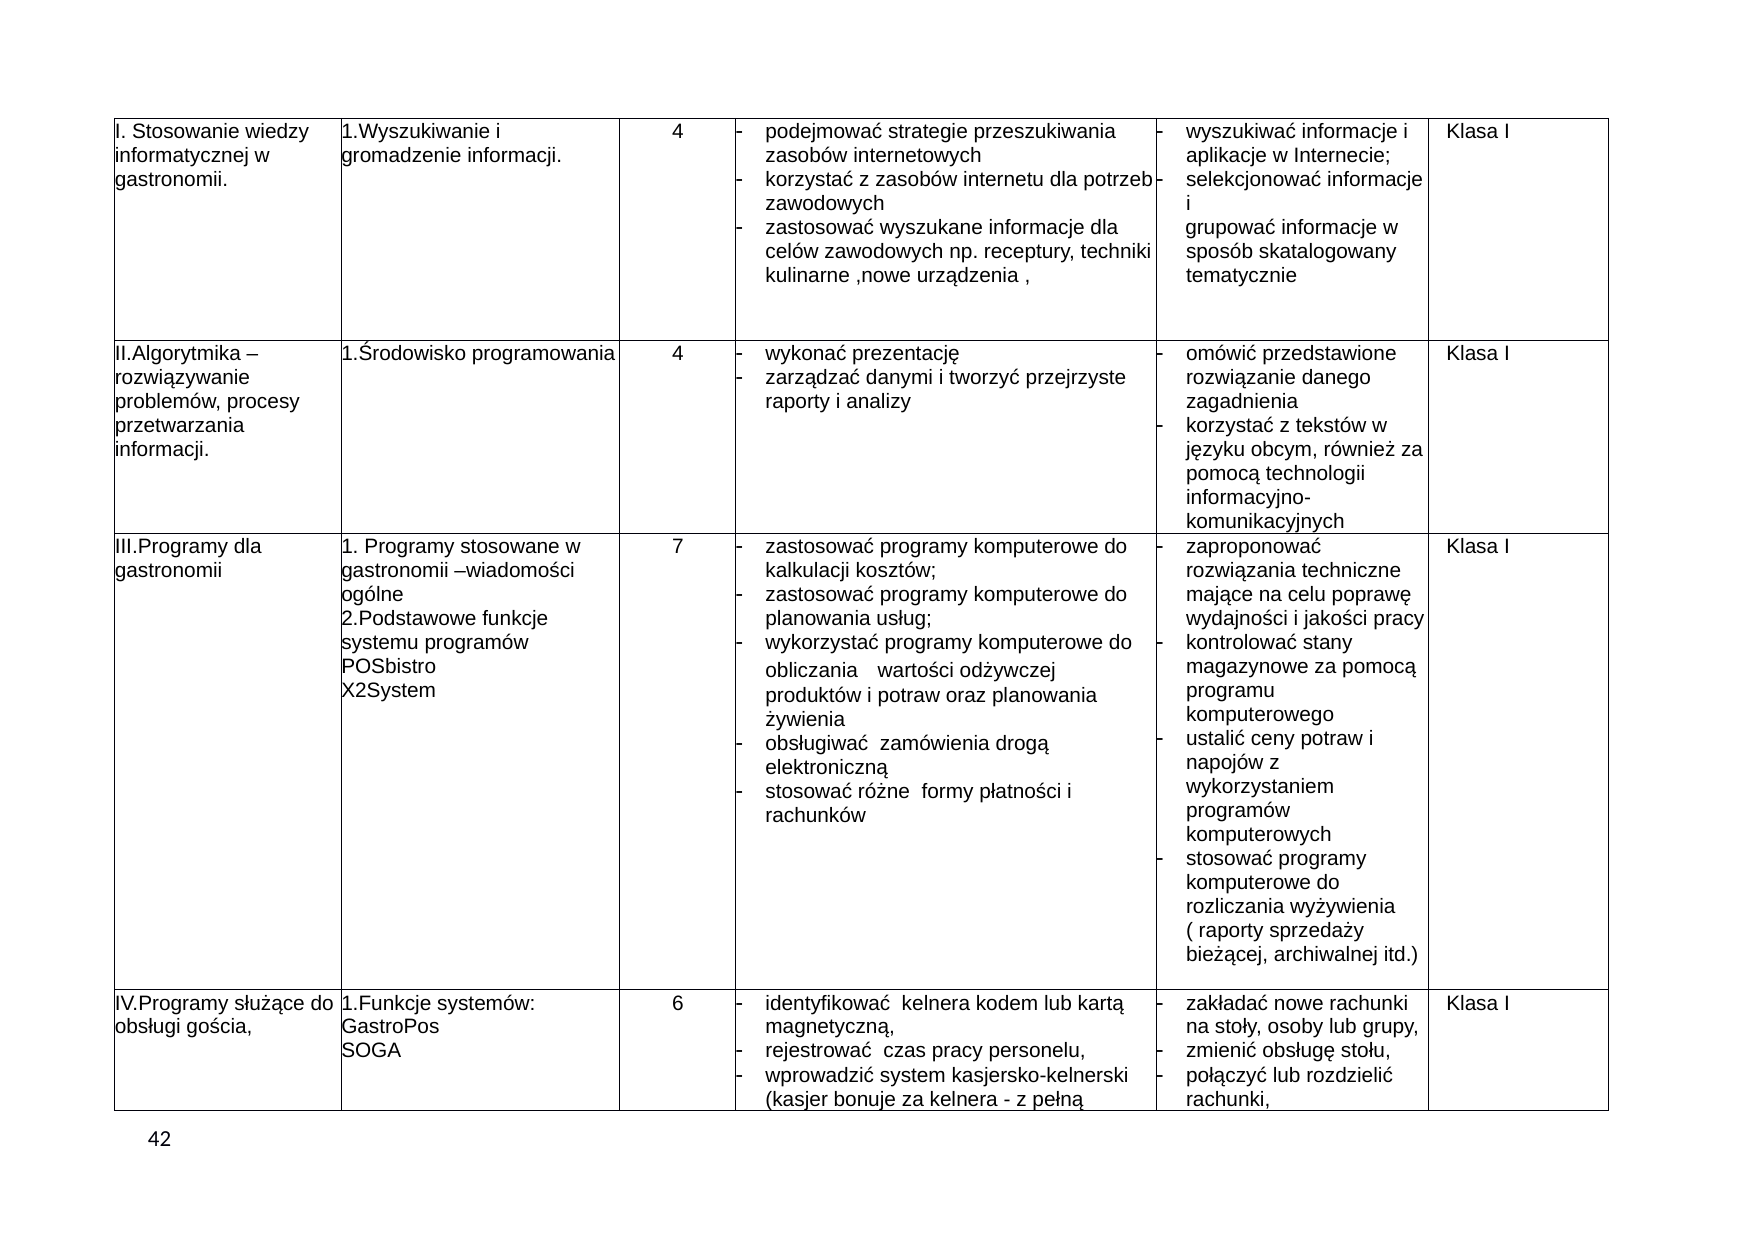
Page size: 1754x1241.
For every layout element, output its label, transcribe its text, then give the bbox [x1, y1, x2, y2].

table_cell I. Stosowanie wiedzy informatycznej w gastronomii. [115, 119, 341, 340]
table_cell III.Programy dla gastronomii [115, 534, 341, 989]
table_cell 4 [620, 341, 735, 533]
table_cell Klasa I [1429, 119, 1608, 340]
table_cell Klasa I [1429, 534, 1608, 989]
table_cell Klasa I [1429, 990, 1608, 1110]
table_cell podejmować strategie przeszukiwania zasobów internetowych korzystać z zasobów internetu dla potrzeb zawodowych zastosować wyszukane informacje dla celów zawodowych np. receptury, techniki kulinarne ,nowe urządzenia , [736, 119, 1156, 340]
table_cell II.Algorytmika – rozwiązywanie problemów, procesy przetwarzania informacji. [115, 341, 341, 533]
table_cell 4 [620, 119, 735, 340]
table_cell IV.Programy służące do obsługi gościa, [115, 990, 341, 1110]
table_cell identyfikować kelnera kodem lub kartą magnetyczną, rejestrować czas pracy personelu, wprowadzić system kasjersko-kelnerski (kasjer bonuje za kelnera - z pełną [736, 990, 1156, 1110]
table_cell 1.Wyszukiwanie i gromadzenie informacji. [342, 119, 619, 340]
table_cell wyszukiwać informacje i aplikacje w Internecie; selekcjonować informacje i grupować informacje w sposób skatalogowany tematycznie [1157, 119, 1428, 340]
table_cell zastosować programy komputerowe do kalkulacji kosztów; zastosować programy komputerowe do planowania usług; wykorzystać programy komputerowe do obliczania wartości odżywczej produktów i potraw oraz planowania żywienia obsługiwać zamówienia drogą elektroniczną stosować różne formy płatności i rachunków [736, 534, 1156, 989]
table_cell 1.Funkcje systemów: GastroPos SOGA [342, 990, 619, 1110]
table_cell zakładać nowe rachunki na stoły, osoby lub grupy, zmienić obsługę stołu, połączyć lub rozdzielić rachunki, [1157, 990, 1428, 1110]
table_cell 7 [620, 534, 735, 989]
table_cell omówić przedstawione rozwiązanie danego zagadnienia korzystać z tekstów w języku obcym, również za pomocą technologii informacyjno-komunikacyjnych [1157, 341, 1428, 533]
table_cell zaproponować rozwiązania techniczne mające na celu poprawę wydajności i jakości pracy kontrolować stany magazynowe za pomocą programu komputerowego ustalić ceny potraw i napojów z wykorzystaniem programów komputerowych stosować programy komputerowe do rozliczania wyżywienia ( raporty sprzedaży bieżącej, archiwalnej itd.) [1157, 534, 1428, 989]
table_cell Klasa I [1429, 341, 1608, 533]
table_cell 1. Programy stosowane w gastronomii –wiadomości ogólne 2.Podstawowe funkcje systemu programów POSbistro X2System [342, 534, 619, 989]
table_cell 6 [620, 990, 735, 1110]
table_cell wykonać prezentację zarządzać danymi i tworzyć przejrzyste raporty i analizy [736, 341, 1156, 533]
table_cell 1.Środowisko programowania [342, 341, 619, 533]
